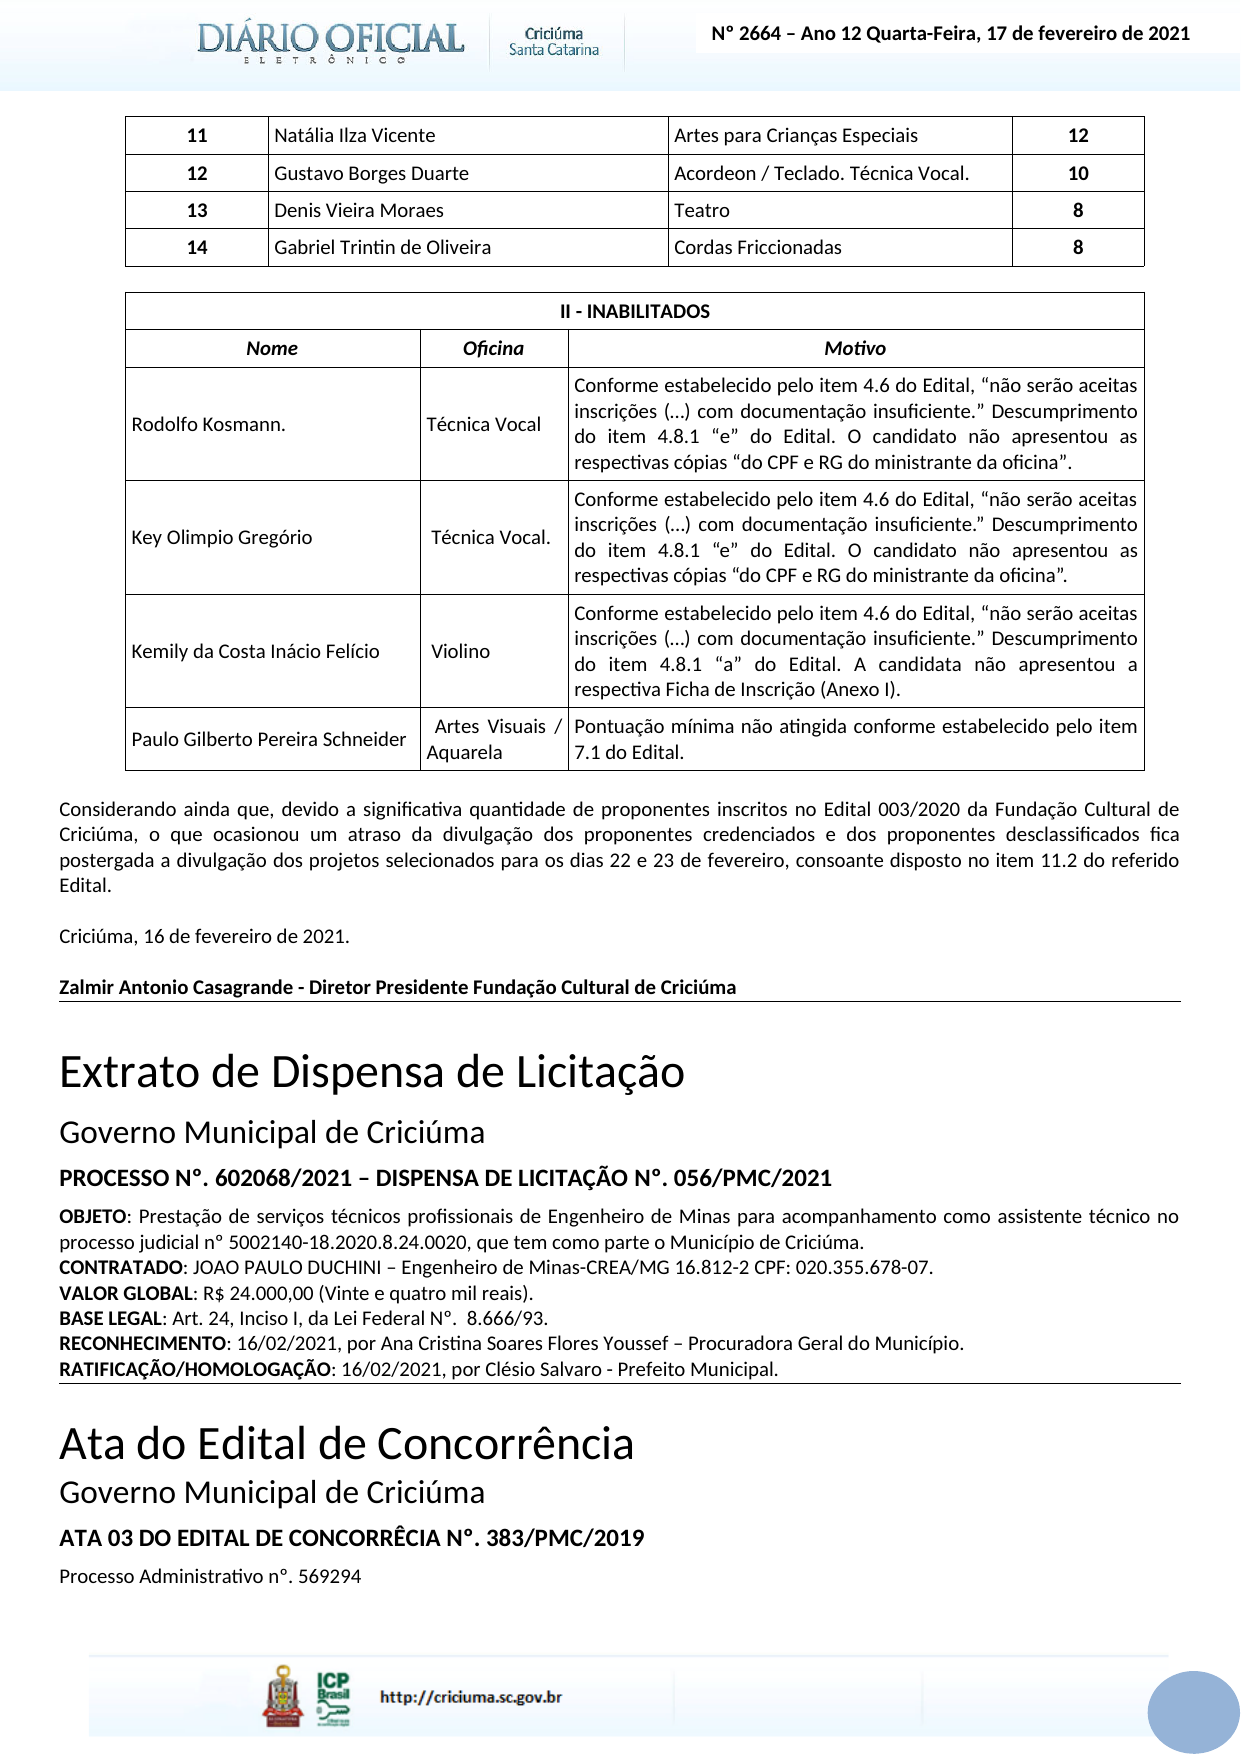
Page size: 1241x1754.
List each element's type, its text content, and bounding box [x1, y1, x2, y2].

table_cell Conforme estabelecido pelo item 4.6 do Edital, “não serão aceitas inscrições (…) com documentação insuficiente.” Descumprimento do item 4.8.1 “a” do Edital. A candidata não apresentou a respectiva Ficha de Inscrição (Anexo I). [569, 595, 1144, 707]
table_cell Teatro [669, 192, 1012, 228]
table_cell Kemily da Costa Inácio Felício [126, 595, 420, 707]
text Zalmir Antonio Casagrande - Diretor Presidente Fundação Cultural de Criciúma [59, 974, 1181, 1001]
table_cell Motivo [569, 330, 1144, 366]
table_cell Rodolfo Kosmann. [126, 368, 420, 480]
table_cell Key Olimpio Gregório [126, 481, 420, 594]
text VALOR GLOBAL: R$ 24.000,00 (Vinte e quatro mil reais). [59, 1280, 1181, 1305]
table_cell Natália Ilza Vicente [269, 117, 668, 153]
text Criciúma, 16 de fevereiro de 2021. [59, 923, 1181, 948]
table_cell Técnica Vocal [421, 368, 568, 480]
table_cell 12 [1013, 117, 1144, 153]
table_cell Paulo Gilberto Pereira Schneider [126, 708, 420, 770]
table_cell Denis Vieira Moraes [269, 192, 668, 228]
text Governo Municipal de Criciúma [59, 1471, 1181, 1512]
table_cell Conforme estabelecido pelo item 4.6 do Edital, “não serão aceitas inscrições (…) com documentação insuficiente.” Descumprimento do item 4.8.1 “e” do Edital. O candidato não apresentou as respectivas cópias “do CPF e RG do ministrante da oficina”. [569, 368, 1144, 480]
table_header II - INABILITADOS [126, 293, 1144, 329]
table_cell 13 [126, 192, 268, 228]
table_cell Acordeon / Teclado. Técnica Vocal. [669, 155, 1012, 191]
text Ata do Edital de Concorrência [59, 1413, 1181, 1471]
text Extrato de Dispensa de Licitação [59, 1040, 1181, 1099]
text CONTRATADO: JOAO PAULO DUCHINI – Engenheiro de Minas-CREA/MG 16.812-2 CPF: 020.355.678-07. [59, 1254, 1181, 1280]
table_cell Gustavo Borges Duarte [269, 155, 668, 191]
table_cell Artes Visuais / Aquarela [421, 708, 568, 770]
table_cell 12 [126, 155, 268, 191]
text Processo Administrativo nº. 569294 [59, 1563, 1181, 1589]
text Governo Municipal de Criciúma [59, 1111, 1181, 1152]
table_cell Artes para Crianças Especiais [669, 117, 1012, 153]
table_cell 14 [126, 229, 268, 266]
text RECONHECIMENTO: 16/02/2021, por Ana Cristina Soares Flores Youssef – Procuradora Geral do Município. [59, 1331, 1181, 1356]
table_cell Nome [126, 330, 420, 366]
table_cell Pontuação mínima não atingida conforme estabelecido pelo item 7.1 do Edital. [569, 708, 1144, 770]
text PROCESSO Nº. 602068/2021 – DISPENSA DE LICITAÇÃO Nº. 056/PMC/2021 [59, 1163, 1181, 1193]
table_cell Cordas Friccionadas [669, 229, 1012, 266]
table_cell 11 [126, 117, 268, 153]
table_cell 8 [1013, 229, 1144, 266]
text OBJETO: Prestação de serviços técnicos profissionais de Engenheiro de Minas para acompanhamento como assistente técnico no processo judicial nº 5002140-18.2020.8.24.0020, que tem como parte o Município de Criciúma. [59, 1203, 1181, 1254]
table_cell 10 [1013, 155, 1144, 191]
text Considerando ainda que, devido a significativa quantidade de proponentes inscritos no Edital 003/2020 da Fundação Cultural de Criciúma, o que ocasionou um atraso da divulgação dos proponentes credenciados e dos proponentes desclassificados fica postergada a divulgação dos projetos selecionados para os dias 22 e 23 de fevereiro, consoante disposto no item 11.2 do referido Edital. [59, 796, 1181, 898]
table_cell Conforme estabelecido pelo item 4.6 do Edital, “não serão aceitas inscrições (…) com documentação insuficiente.” Descumprimento do item 4.8.1 “e” do Edital. O candidato não apresentou as respectivas cópias “do CPF e RG do ministrante da oficina”. [569, 481, 1144, 594]
text RATIFICAÇÃO/HOMOLOGAÇÃO: 16/02/2021, por Clésio Salvaro - Prefeito Municipal. [59, 1356, 1181, 1383]
table_cell 8 [1013, 192, 1144, 228]
text BASE LEGAL: Art. 24, Inciso I, da Lei Federal Nº. 8.666/93. [59, 1305, 1181, 1331]
table_cell Técnica Vocal. [421, 481, 568, 594]
table_cell Oficina [421, 330, 568, 366]
table_cell Gabriel Trintin de Oliveira [269, 229, 668, 266]
text ATA 03 DO EDITAL DE CONCORRÊCIA Nº. 383/PMC/2019 [59, 1522, 1181, 1553]
table_cell Violino [421, 595, 568, 707]
